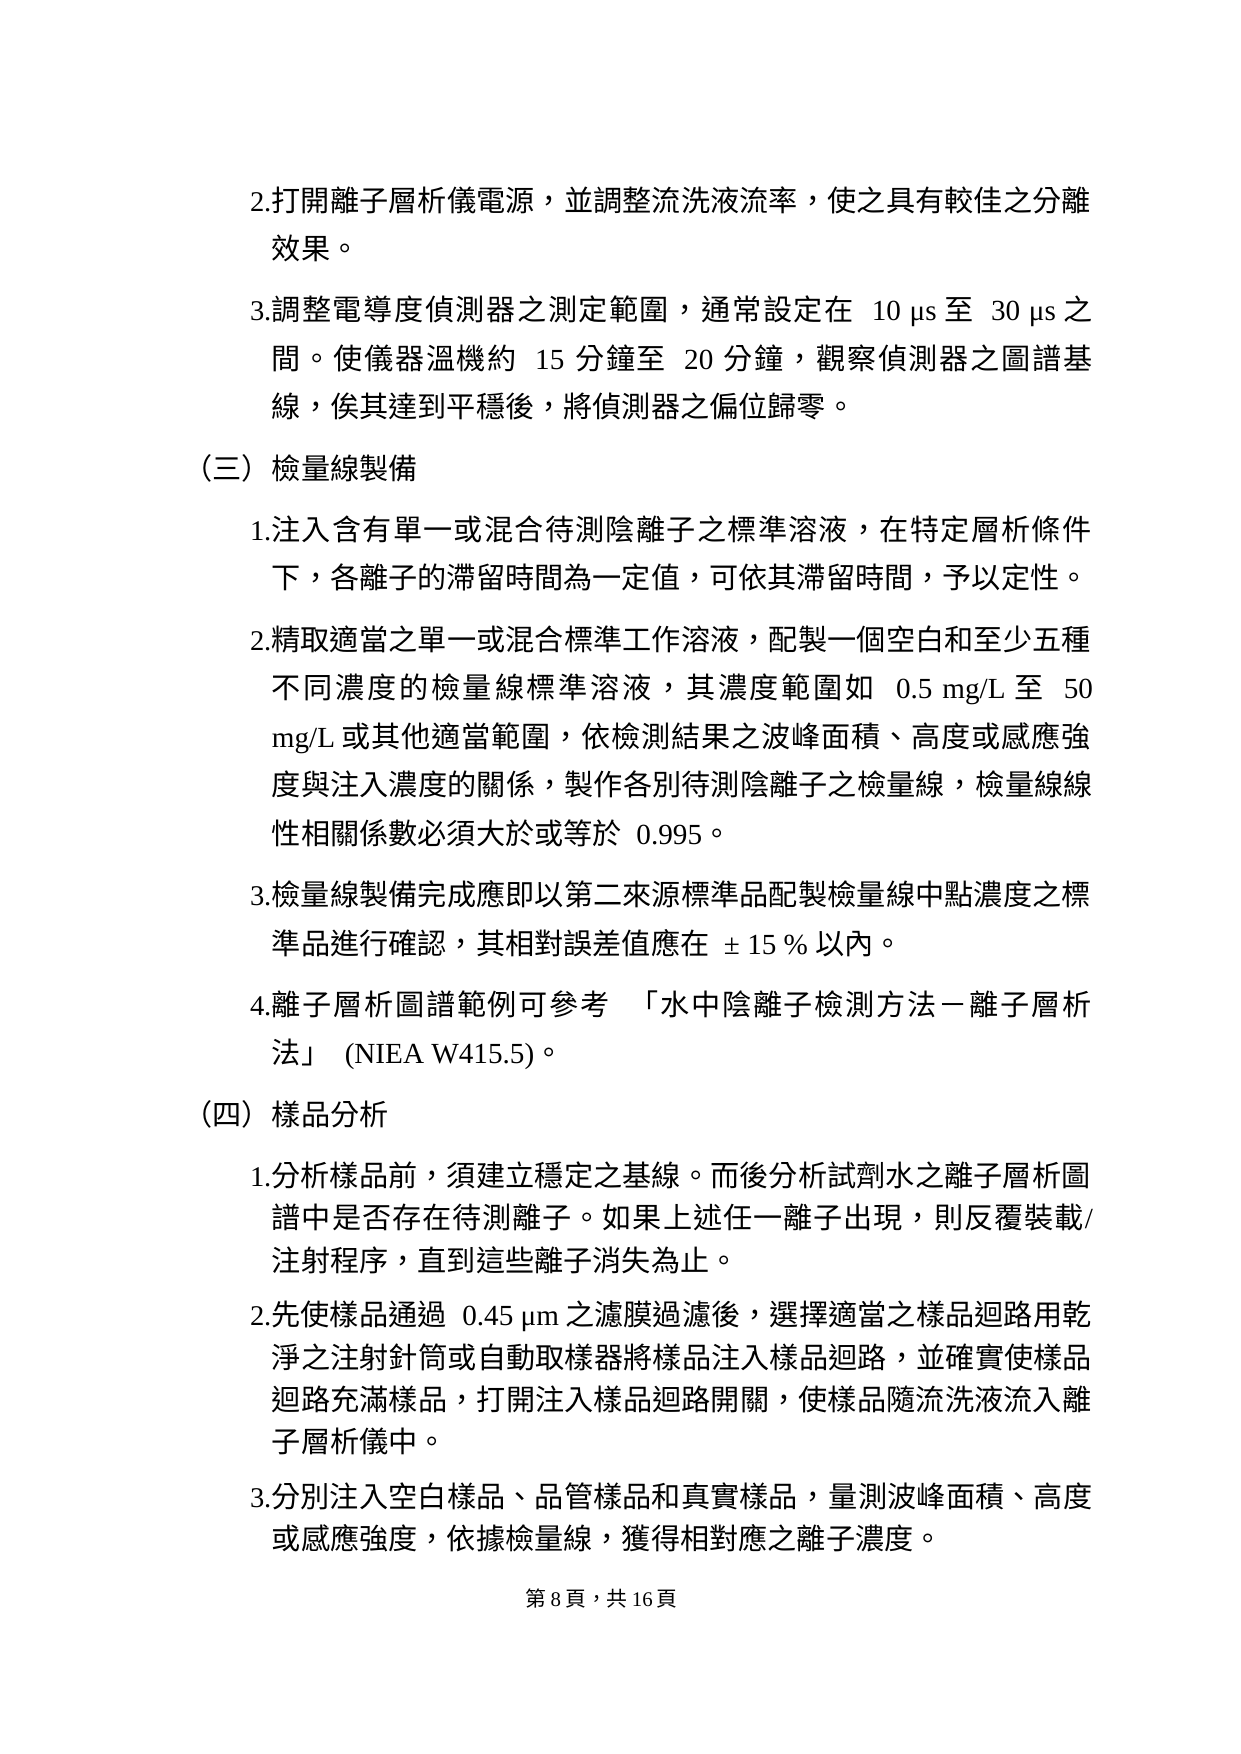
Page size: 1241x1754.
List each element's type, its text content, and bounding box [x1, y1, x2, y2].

list 檢量線製備 [183, 445, 1093, 488]
list 檢量線製備完成應即以第二來源標準品配製檢量線中點濃度之標準品進行確認，其相對誤差值應在 ± 15 % 以內。 [250, 872, 1093, 963]
list 注入含有單一或混合待測陰離子之標準溶液，在特定層析條件下，各離子的滯留時間為一定值，可依其滯留時間，予以定性。 [250, 507, 1093, 597]
list 先使樣品通過 0.45 μm之濾膜過濾後，選擇適當之樣品迴路用乾淨之注射針筒或自動取樣器將樣品注入樣品迴路，並確實使樣品迴路充滿樣品，打開注入樣品迴路開關，使樣品隨流洗液流入離子層析儀中。 [250, 1292, 1093, 1461]
list 樣品分析 [183, 1091, 1093, 1134]
list 打開離子層析儀電源，並調整流洗液流率，使之具有較佳之分離效果。 [250, 177, 1093, 268]
list 精取適當之單一或混合標準工作溶液，配製一個空白和至少五種不同濃度的檢量線標準溶液，其濃度範圍如 0.5 mg/L至 50 mg/L或其他適當範圍，依檢測結果之波峰面積、高度或感應強度與注入濃度的關係，製作各別待測陰離子之檢量線，檢量線線性相關係數必須大於或等於 0.995。 [250, 616, 1093, 853]
list 分析樣品前，須建立穩定之基線。而後分析試劑水之離子層析圖譜中是否存在待測離子。如果上述任一離子出現，則反覆裝載/注射程序，直到這些離子消失為止。 [250, 1153, 1093, 1279]
list 調整電導度偵測器之測定範圍，通常設定在 10 μs至 30 μs之間。使儀器溫機約 15 分鐘至 20 分鐘，觀察偵測器之圖譜基線，俟其達到平穩後，將偵測器之偏位歸零。 [250, 287, 1093, 426]
list 離子層析圖譜範例可參考 「水中陰離子檢測方法－離子層析法」 (NIEA W415.5)。 [250, 982, 1093, 1072]
list 分別注入空白樣品、品管樣品和真實樣品，量測波峰面積、高度或感應強度，依據檢量線，獲得相對應之離子濃度。 [250, 1474, 1093, 1558]
